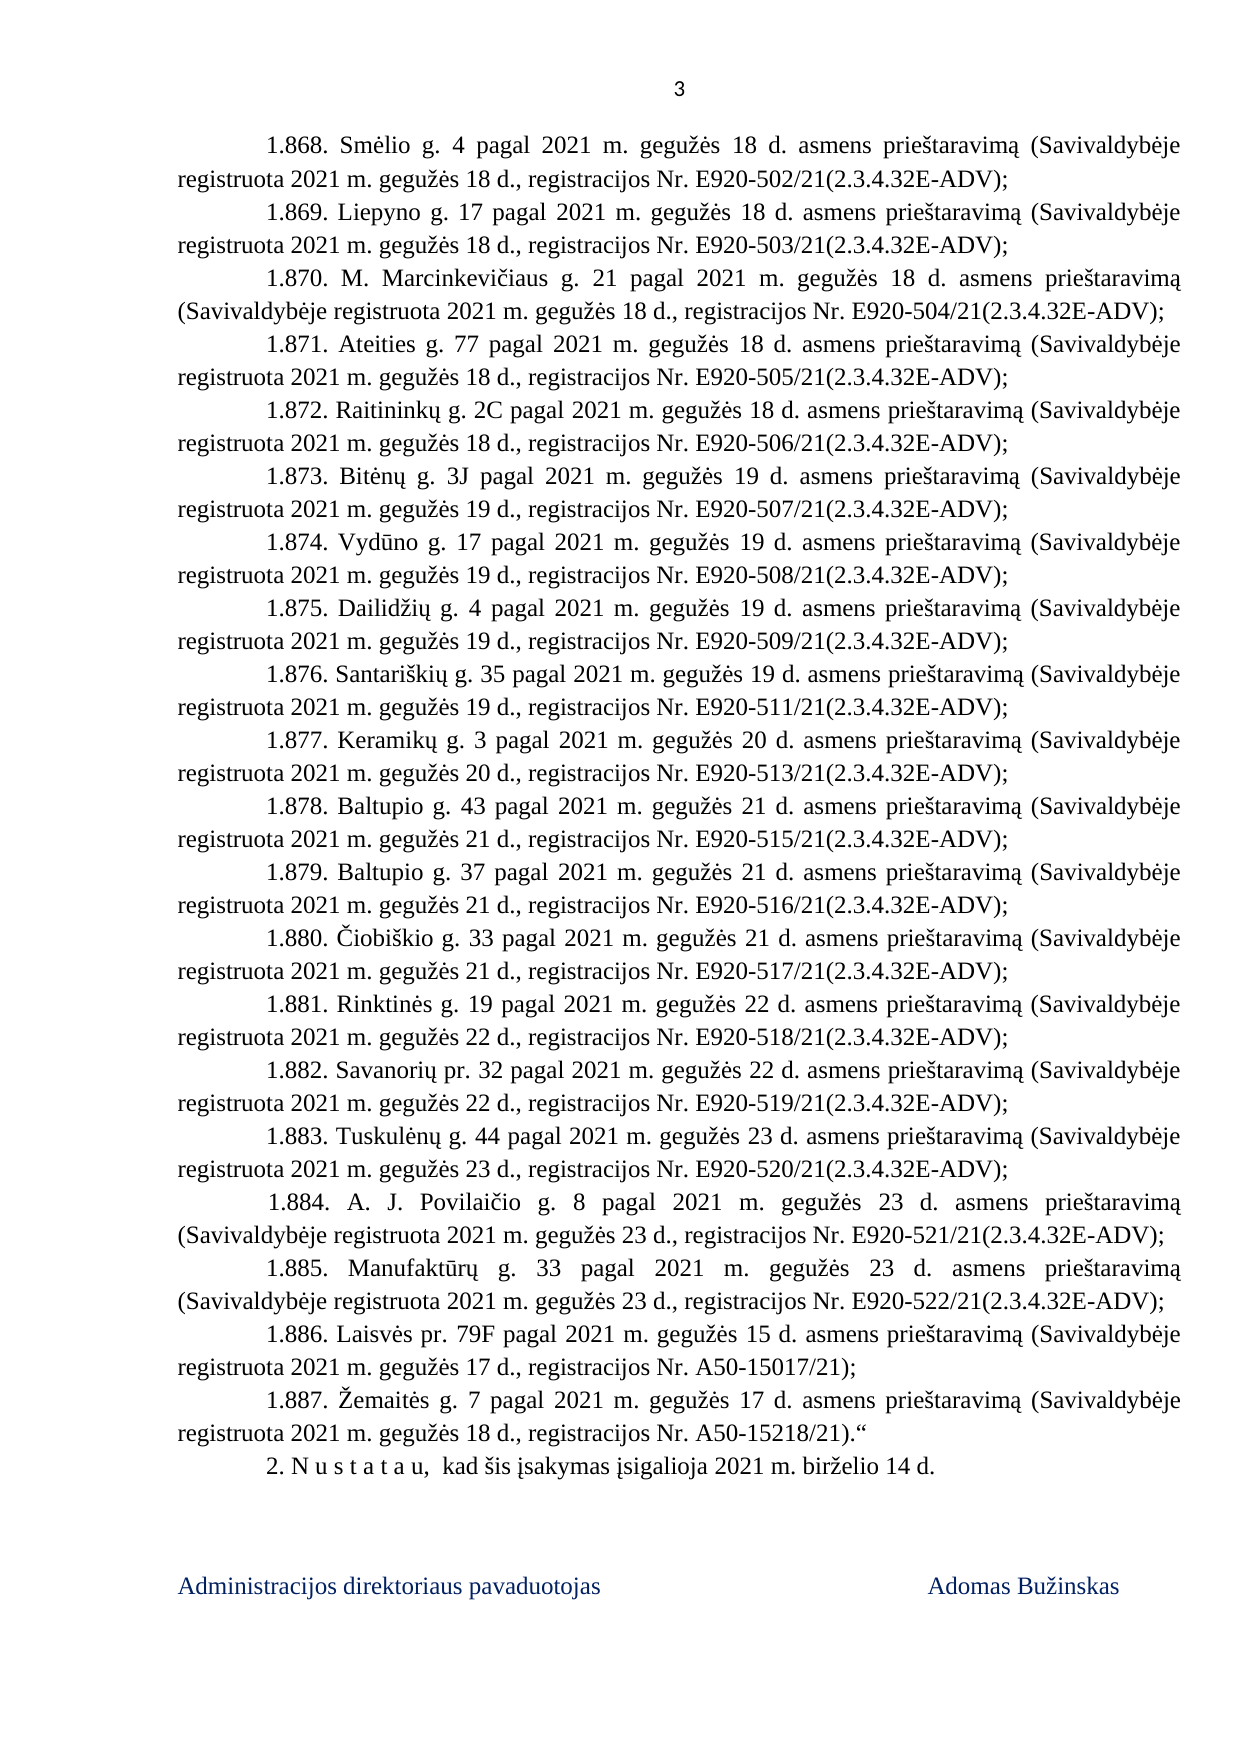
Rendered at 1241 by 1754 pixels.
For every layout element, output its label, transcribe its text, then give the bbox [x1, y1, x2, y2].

text 1.871. Ateities g. 77 pagal 2021 m. gegužės 18 d. asmens prieštaravimą (Savivaldybėje registruota 2021 m. gegužės 18 d., registracijos Nr. E920-505/21(2.3.4.32E-ADV); [177, 329, 1181, 391]
text 1.876. Santariškių g. 35 pagal 2021 m. gegužės 19 d. asmens prieštaravimą (Savivaldybėje registruota 2021 m. gegužės 19 d., registracijos Nr. E920-511/21(2.3.4.32E-ADV); [177, 659, 1181, 721]
text 1.878. Baltupio g. 43 pagal 2021 m. gegužės 21 d. asmens prieštaravimą (Savivaldybėje registruota 2021 m. gegužės 21 d., registracijos Nr. E920-515/21(2.3.4.32E-ADV); [177, 791, 1181, 853]
text 1.887. Žemaitės g. 7 pagal 2021 m. gegužės 17 d. asmens prieštaravimą (Savivaldybėje registruota 2021 m. gegužės 18 d., registracijos Nr. A50-15218/21).“ [177, 1385, 1181, 1447]
text 1.885. Manufaktūrų g. 33 pagal 2021 m. gegužės 23 d. asmens prieštaravimą (Savivaldybėje registruota 2021 m. gegužės 23 d., registracijos Nr. E920-522/21(2.3.4.32E-ADV); [177, 1253, 1181, 1315]
text 1.869. Liepyno g. 17 pagal 2021 m. gegužės 18 d. asmens prieštaravimą (Savivaldybėje registruota 2021 m. gegužės 18 d., registracijos Nr. E920-503/21(2.3.4.32E-ADV); [177, 197, 1181, 258]
text 1.880. Čiobiškio g. 33 pagal 2021 m. gegužės 21 d. asmens prieštaravimą (Savivaldybėje registruota 2021 m. gegužės 21 d., registracijos Nr. E920-517/21(2.3.4.32E-ADV); [177, 923, 1181, 985]
text 1.874. Vydūno g. 17 pagal 2021 m. gegužės 19 d. asmens prieštaravimą (Savivaldybėje registruota 2021 m. gegužės 19 d., registracijos Nr. E920-508/21(2.3.4.32E-ADV); [177, 527, 1181, 589]
text 2. N u s t a t a u, kad šis įsakymas įsigalioja 2021 m. birželio 14 d. [177, 1451, 1181, 1480]
text 1.875. Dailidžių g. 4 pagal 2021 m. gegužės 19 d. asmens prieštaravimą (Savivaldybėje registruota 2021 m. gegužės 19 d., registracijos Nr. E920-509/21(2.3.4.32E-ADV); [177, 593, 1181, 655]
text 1.870. M. Marcinkevičiaus g. 21 pagal 2021 m. gegužės 18 d. asmens prieštaravimą (Savivaldybėje registruota 2021 m. gegužės 18 d., registracijos Nr. E920-504/21(2.3.4.32E-ADV); [177, 263, 1181, 324]
text 1.872. Raitininkų g. 2C pagal 2021 m. gegužės 18 d. asmens prieštaravimą (Savivaldybėje registruota 2021 m. gegužės 18 d., registracijos Nr. E920-506/21(2.3.4.32E-ADV); [177, 395, 1181, 457]
text 1.877. Keramikų g. 3 pagal 2021 m. gegužės 20 d. asmens prieštaravimą (Savivaldybėje registruota 2021 m. gegužės 20 d., registracijos Nr. E920-513/21(2.3.4.32E-ADV); [177, 725, 1181, 787]
text Administracijos direktoriaus pavaduotojas Adomas Bužinskas [177, 1571, 1181, 1599]
text 1.879. Baltupio g. 37 pagal 2021 m. gegužės 21 d. asmens prieštaravimą (Savivaldybėje registruota 2021 m. gegužės 21 d., registracijos Nr. E920-516/21(2.3.4.32E-ADV); [177, 857, 1181, 919]
text 1.884. A. J. Povilaičio g. 8 pagal 2021 m. gegužės 23 d. asmens prieštaravimą (Savivaldybėje registruota 2021 m. gegužės 23 d., registracijos Nr. E920-521/21(2.3.4.32E-ADV); [177, 1187, 1181, 1249]
text 1.881. Rinktinės g. 19 pagal 2021 m. gegužės 22 d. asmens prieštaravimą (Savivaldybėje registruota 2021 m. gegužės 22 d., registracijos Nr. E920-518/21(2.3.4.32E-ADV); [177, 989, 1181, 1051]
text 1.873. Bitėnų g. 3J pagal 2021 m. gegužės 19 d. asmens prieštaravimą (Savivaldybėje registruota 2021 m. gegužės 19 d., registracijos Nr. E920-507/21(2.3.4.32E-ADV); [177, 461, 1181, 523]
text 1.882. Savanorių pr. 32 pagal 2021 m. gegužės 22 d. asmens prieštaravimą (Savivaldybėje registruota 2021 m. gegužės 22 d., registracijos Nr. E920-519/21(2.3.4.32E-ADV); [177, 1055, 1181, 1117]
text 1.883. Tuskulėnų g. 44 pagal 2021 m. gegužės 23 d. asmens prieštaravimą (Savivaldybėje registruota 2021 m. gegužės 23 d., registracijos Nr. E920-520/21(2.3.4.32E-ADV); [177, 1121, 1181, 1183]
text 1.868. Smėlio g. 4 pagal 2021 m. gegužės 18 d. asmens prieštaravimą (Savivaldybėje registruota 2021 m. gegužės 18 d., registracijos Nr. E920-502/21(2.3.4.32E-ADV); [177, 131, 1181, 192]
text 1.886. Laisvės pr. 79F pagal 2021 m. gegužės 15 d. asmens prieštaravimą (Savivaldybėje registruota 2021 m. gegužės 17 d., registracijos Nr. A50-15017/21); [177, 1319, 1181, 1381]
